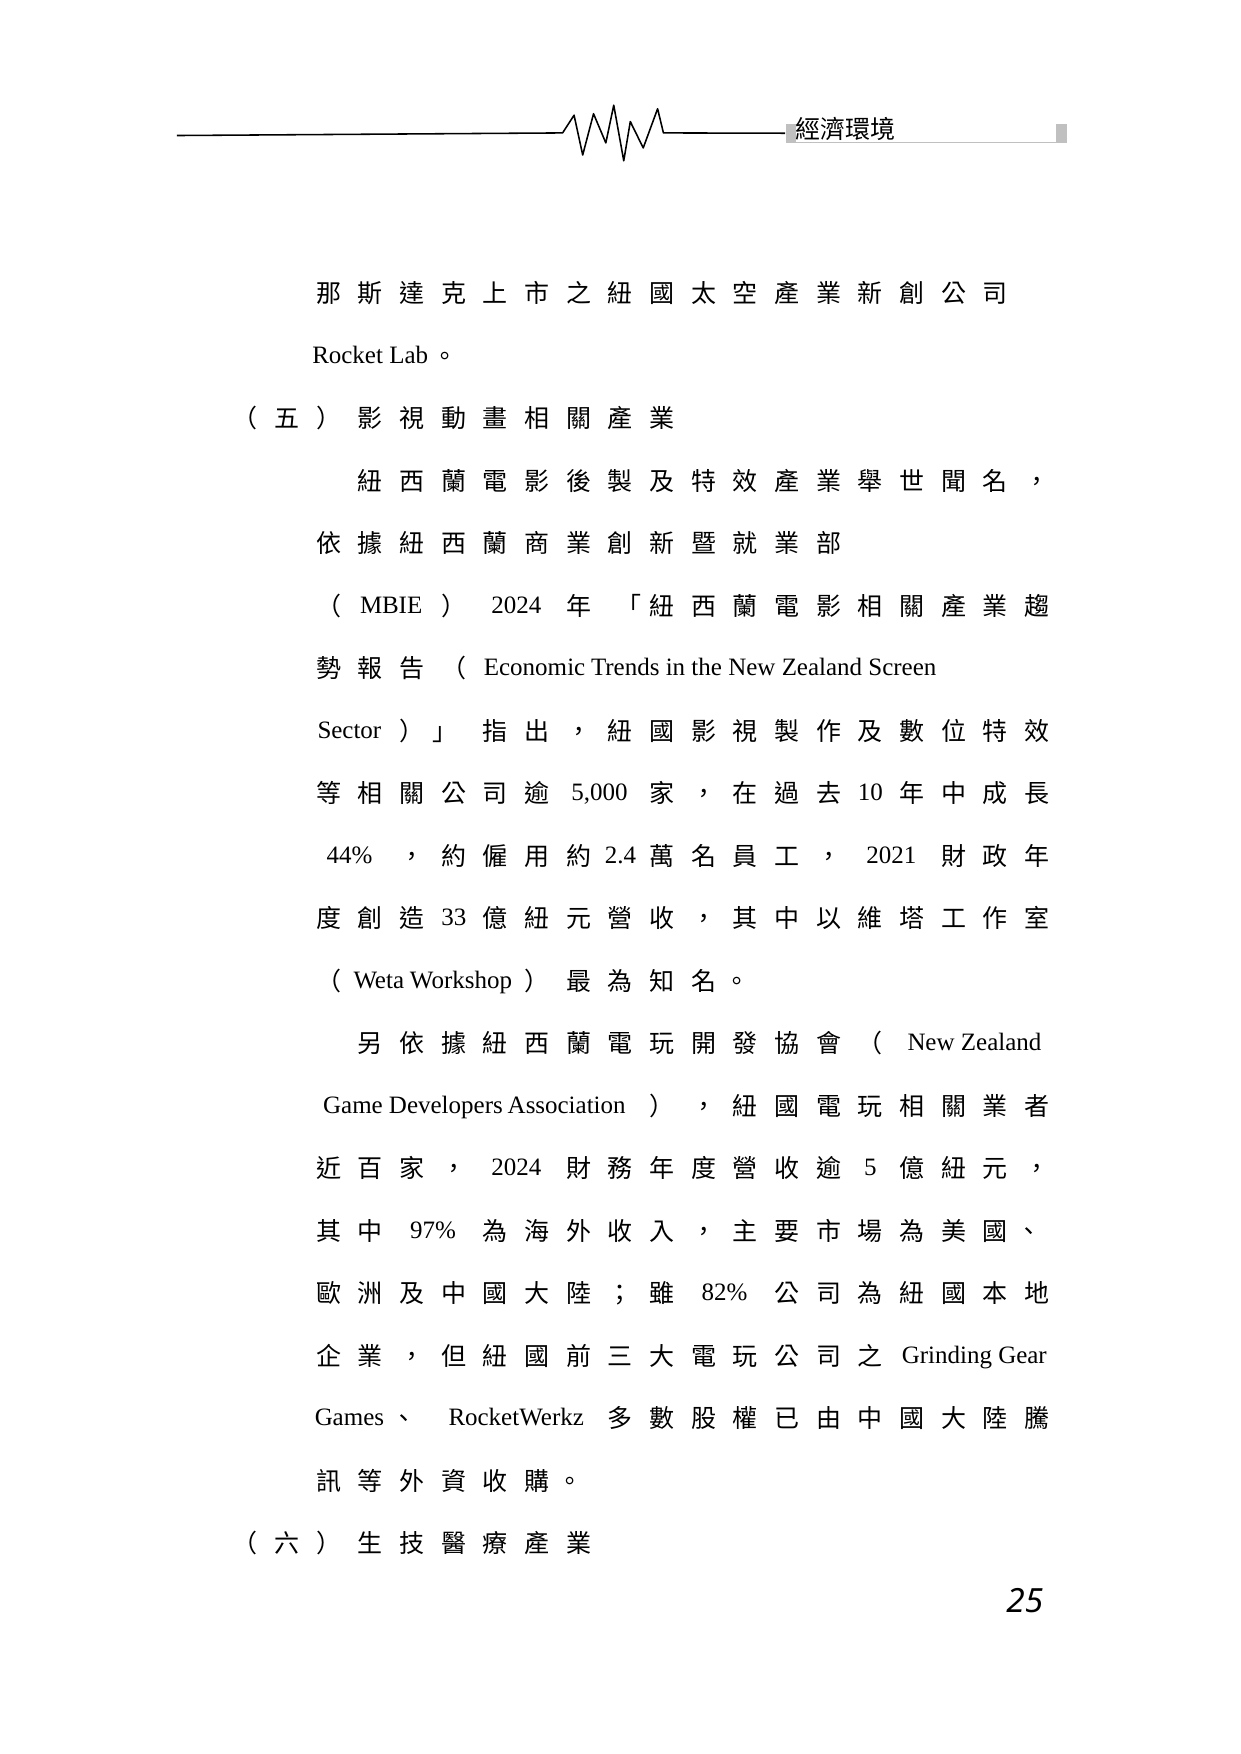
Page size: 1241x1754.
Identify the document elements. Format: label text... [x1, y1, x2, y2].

text 那斯達克上市之紐國太空產業新創公司Rocket Lab。 [281, 250, 1058, 375]
text （五）影視動畫相關產業 [207, 375, 1058, 438]
text 另依據紐西蘭電玩開發協會（New Zealand Game Developers Association），紐國電玩相關業者近百家，2024財務年度營收逾5億紐元，其中97%為海外收入，主要市場為美國、歐洲及中國大陸；雖82%公司為紐國本地企業，但紐國前三大電玩公司之Grinding Gear Games、RocketWerkz多數股權已由中國大陸騰訊等外資收購。 [281, 1000, 1058, 1500]
text （六）生技醫療產業 [207, 1500, 1058, 1563]
text 紐西蘭電影後製及特效產業舉世聞名，依據紐西蘭商業創新暨就業部（MBIE）2024年「紐西蘭電影相關產業趨勢報告（Economic Trends in the New Zealand Screen Sector）」指出，紐國影視製作及數位特效等相關公司逾5,000家，在過去10年中成長44%，約僱用約2.4萬名員工，2021財政年度創造33億紐元營收，其中以維塔工作室（Weta Workshop）最為知名。 [281, 438, 1058, 1000]
